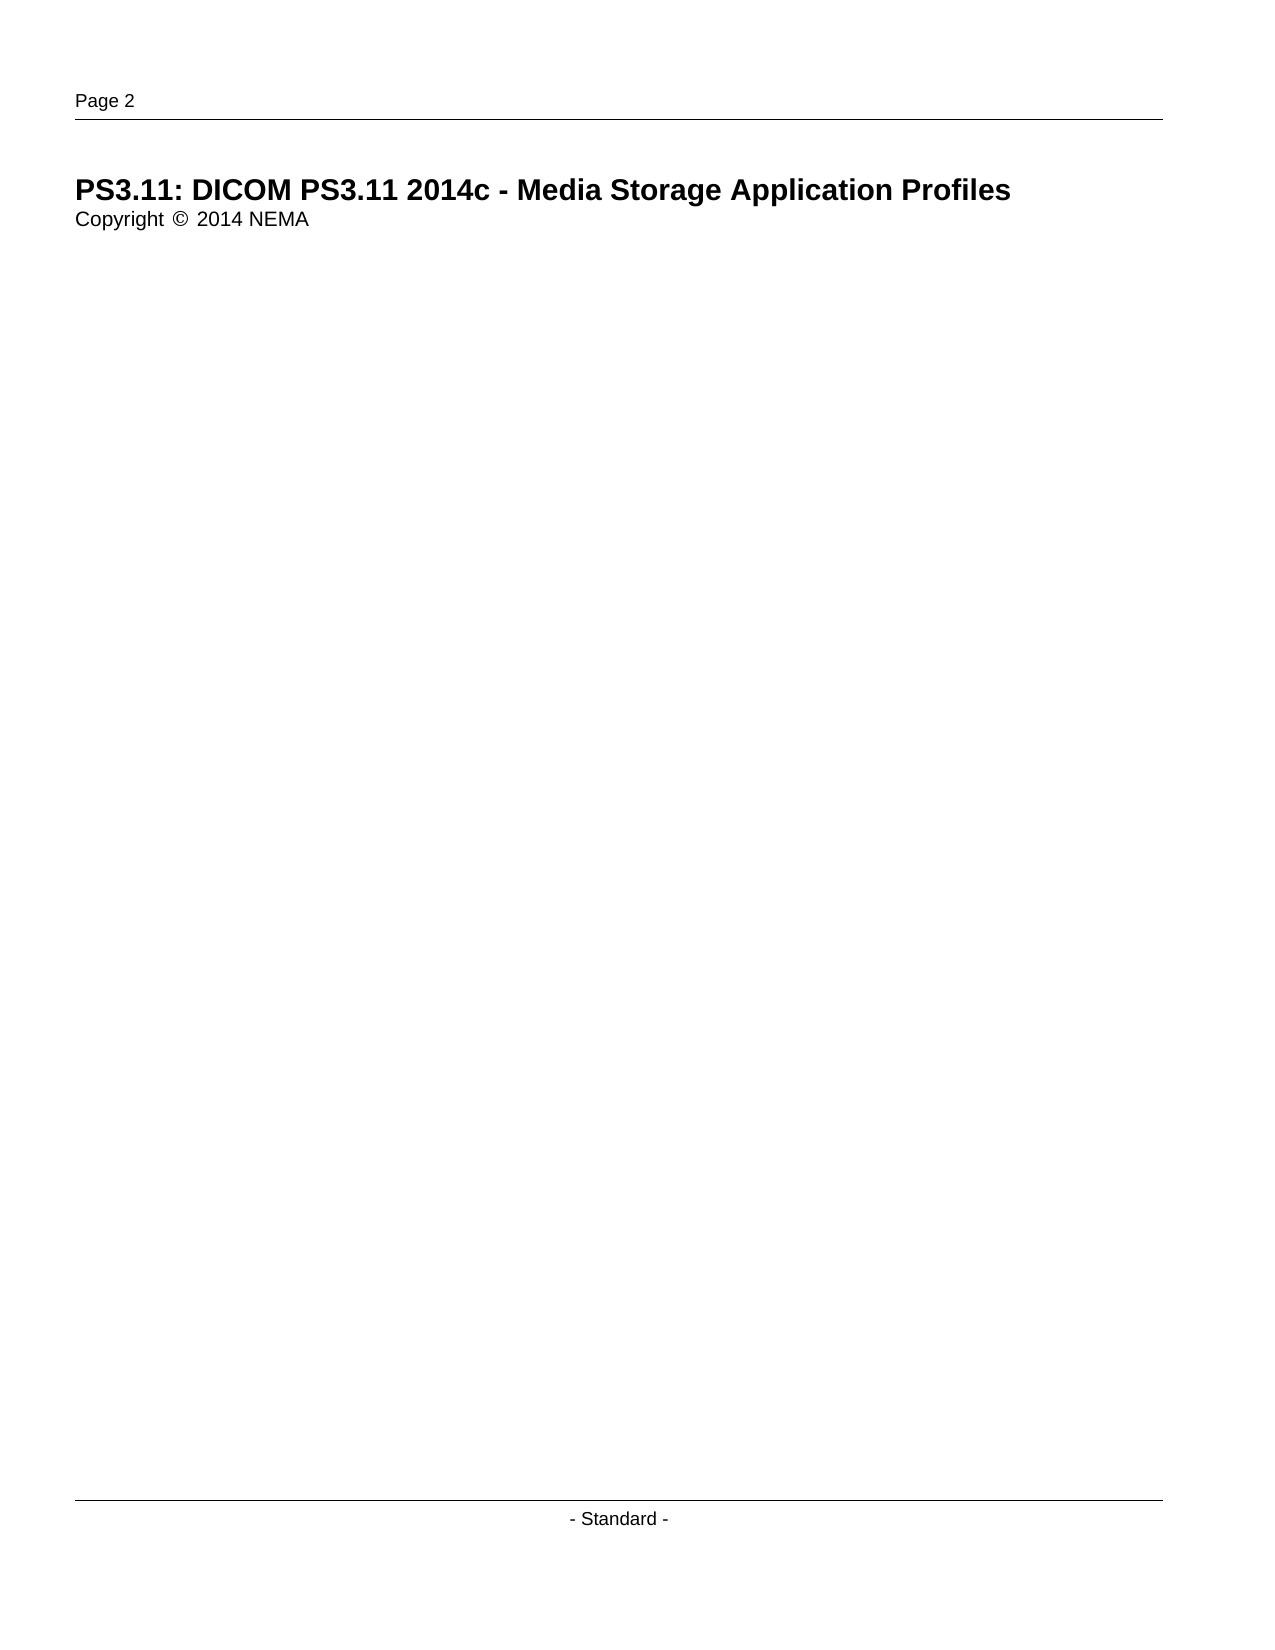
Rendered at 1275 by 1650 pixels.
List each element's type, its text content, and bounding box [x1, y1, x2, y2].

text Copyright © 2014 NEMA [75, 207, 1162, 232]
text PS3.11: DICOM PS3.11 2014c - Media Storage Application Profiles [75, 172, 1162, 207]
